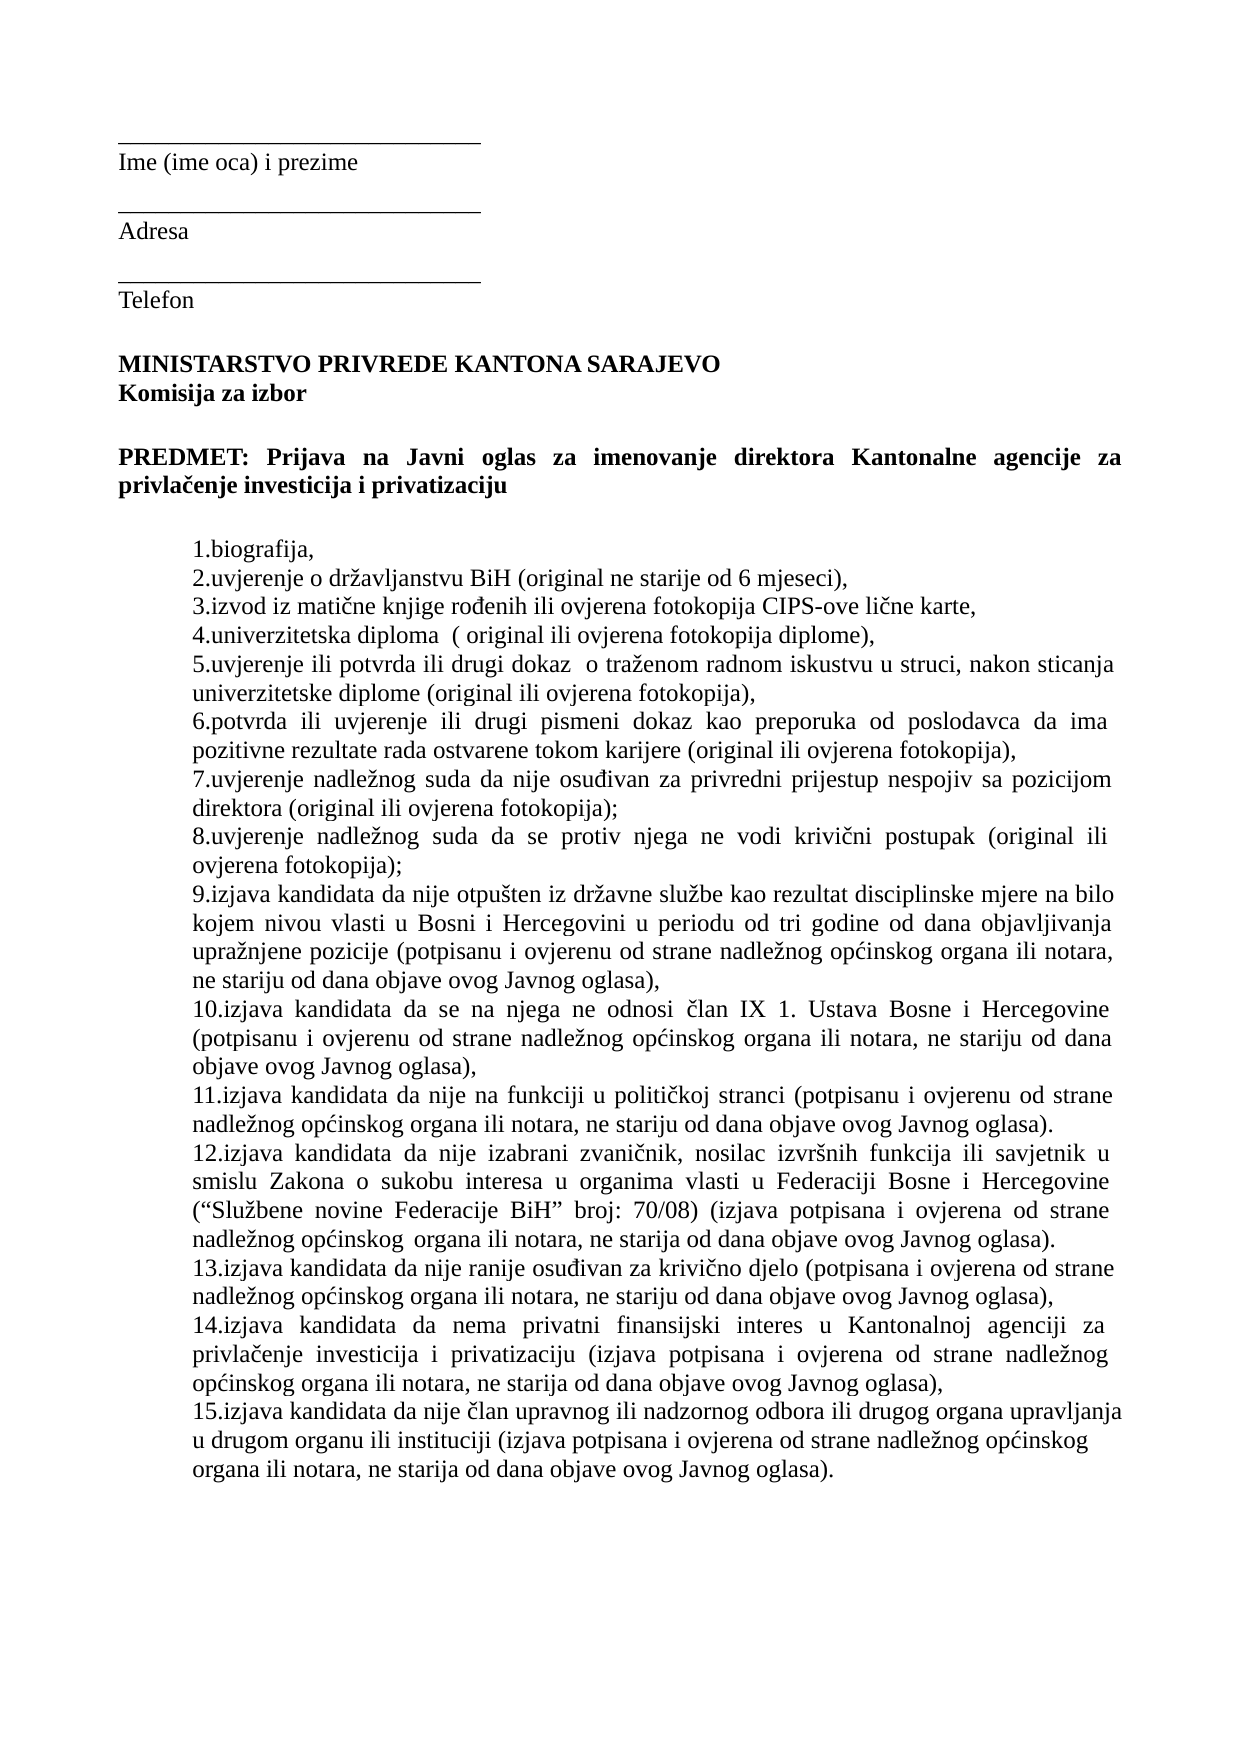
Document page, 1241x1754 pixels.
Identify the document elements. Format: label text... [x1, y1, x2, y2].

text organa ili notara, ne starija od dana objave ovog Javnog oglasa). [118, 1454, 1122, 1483]
text 5.uvjerenje ili potvrda ili drugi dokaz o traženom radnom iskustvu u struci, nakon sticanja univerzitetske diplome (original ili ovjerena fotokopija), [118, 649, 1122, 706]
text 8.uvjerenje nadležnog suda da se protiv njega ne vodi krivični postupak (original ili ovjerena fotokopija); [118, 821, 1122, 879]
text 10.izjava kandidata da se na njega ne odnosi član IX 1. Ustava Bosne i Hercegovine (potpisanu i ovjerenu od strane nadležnog općinskog organa ili notara, ne stariju od dana objave ovog Javnog oglasa), [118, 994, 1122, 1080]
text _____________________________ [118, 187, 1122, 216]
text 7.uvjerenje nadležnog suda da nije osuđivan za privredni prijestup nespojiv sa pozicijom direktora (original ili ovjerena fotokopija); [118, 764, 1122, 821]
text Adresa [118, 216, 1122, 245]
text 12.izjava kandidata da nije izabrani zvaničnik, nosilac izvršnih funkcija ili savjetnik u smislu Zakona o sukobu interesa u organima vlasti u Federaciji Bosne i Hercegovine (“Službene novine Federacije BiH” broj: 70/08) (izjava potpisana i ovjerena od strane nadležnog općinskog organa ili notara, ne starija od dana objave ovog Javnog oglasa). [118, 1138, 1122, 1253]
text Telefon [118, 285, 1122, 314]
text 13.izjava kandidata da nije ranije osuđivan za krivično djelo (potpisana i ovjerena od strane nadležnog općinskog organa ili notara, ne stariju od dana objave ovog Javnog oglasa), [118, 1253, 1122, 1310]
text 14.izjava kandidata da nema privatni finansijski interes u Kantonalnoj agenciji za privlačenje investicija i privatizaciju (izjava potpisana i ovjerena od strane nadležnog općinskog organa ili notara, ne starija od dana objave ovog Javnog oglasa), [118, 1310, 1122, 1396]
text 9.izjava kandidata da nije otpušten iz državne službe kao rezultat disciplinske mjere na bilo kojem nivou vlasti u Bosni i Hercegovini u periodu od tri godine od dana objavljivanja upražnjene pozicije (potpisanu i ovjerenu od strane nadležnog općinskog organa ili notara, ne stariju od dana objave ovog Javnog oglasa), [118, 879, 1122, 994]
text Ime (ime oca) i prezime [118, 147, 1122, 176]
text 3.izvod iz matične knjige rođenih ili ovjerena fotokopija CIPS-ove lične karte, [118, 591, 1122, 620]
text Komisija za izbor [118, 378, 1122, 407]
text 2.uvjerenje o državljanstvu BiH (original ne starije od 6 mjeseci), [118, 563, 1122, 591]
text 15.izjava kandidata da nije član upravnog ili nadzornog odbora ili drugog organa upravljanja u drugom organu ili instituciji (izjava potpisana i ovjerena od strane nadležnog općinskog [118, 1396, 1122, 1454]
text 6.potvrda ili uvjerenje ili drugi pismeni dokaz kao preporuka od poslodavca da ima pozitivne rezultate rada ostvarene tokom karijere (original ili ovjerena fotokopija), [118, 706, 1122, 764]
text _____________________________ [118, 257, 1122, 285]
text 1.biografija, [118, 534, 1122, 563]
text _____________________________ [118, 118, 1122, 147]
text 11.izjava kandidata da nije na funkciji u političkoj stranci (potpisanu i ovjerenu od strane nadležnog općinskog organa ili notara, ne stariju od dana objave ovog Javnog oglasa). [118, 1080, 1122, 1138]
text PREDMET: Prijava na Javni oglas za imenovanje direktora Kantonalne agencije za privlačenje investicija i privatizaciju [118, 442, 1122, 499]
text MINISTARSTVO PRIVREDE KANTONA SARAJEVO [118, 349, 1122, 378]
text 4.univerzitetska diploma ( original ili ovjerena fotokopija diplome), [118, 620, 1122, 649]
